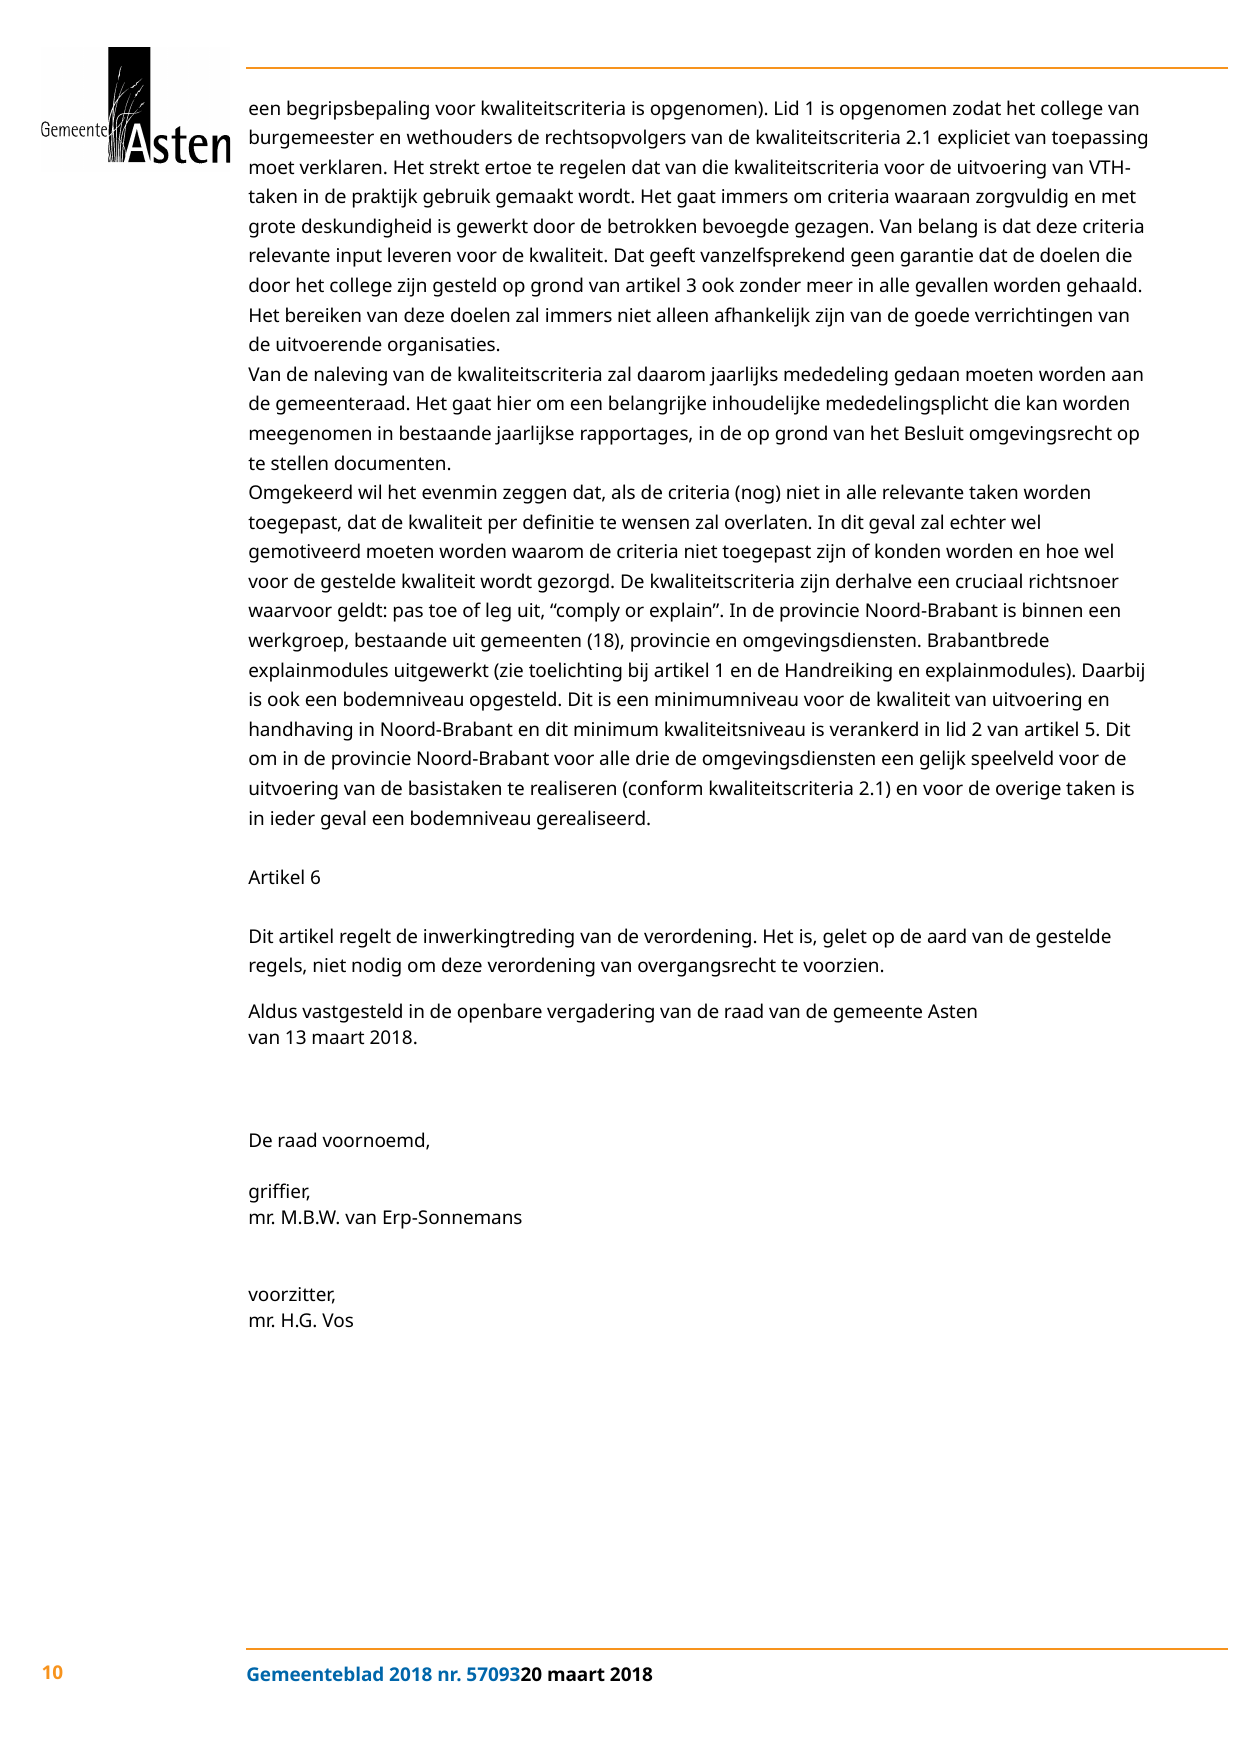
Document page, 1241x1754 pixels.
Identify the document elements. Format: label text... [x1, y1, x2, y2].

text van 13 maart 2018. [248, 1024, 1152, 1050]
text mr. M.B.W. van Erp-Sonnemans [248, 1204, 1152, 1230]
text Van de naleving van de kwaliteitscriteria zal daarom jaarlijks mededeling gedaan moeten worden aan de gemeenteraad. Het gaat hier om een belangrijke inhoudelijke mededelingsplicht die kan worden meegenomen in bestaande jaarlijkse rapportages, in de op grond van het Besluit omgevingsrecht op te stellen documenten. [248, 361, 1152, 476]
text een begripsbepaling voor kwaliteitscriteria is opgenomen). Lid 1 is opgenomen zodat het college van burgemeester en wethouders de rechtsopvolgers van de kwaliteitscriteria 2.1 expliciet van toepassing moet verklaren. Het strekt ertoe te regelen dat van die kwaliteitscriteria voor de uitvoering van VTH-taken in de praktijk gebruik gemaakt wordt. Het gaat immers om criteria waaraan zorgvuldig en met grote deskundigheid is gewerkt door de betrokken bevoegde gezagen. Van belang is dat deze criteria relevante input leveren voor de kwaliteit. Dat geeft vanzelfsprekend geen garantie dat de doelen die door het college zijn gesteld op grond van artikel 3 ook zonder meer in alle gevallen worden gehaald. Het bereiken van deze doelen zal immers niet alleen afhankelijk zijn van de goede verrichtingen van de uitvoerende organisaties. [248, 95, 1152, 357]
picture [41, 47, 231, 172]
text Dit artikel regelt de inwerkingtreding van de verordening. Het is, gelet op de aard van de gestelde regels, niet nodig om deze verordening van overgangsrecht te voorzien. [248, 923, 1152, 978]
text Omgekeerd wil het evenmin zeggen dat, als de criteria (nog) niet in alle relevante taken worden toegepast, dat de kwaliteit per definitie te wensen zal overlaten. In dit geval zal echter wel gemotiveerd moeten worden waarom de criteria niet toegepast zijn of konden worden en hoe wel voor de gestelde kwaliteit wordt gezorgd. De kwaliteitscriteria zijn derhalve een cruciaal richtsnoer waarvoor geldt: pas toe of leg uit, “comply or explain”. In de provincie Noord-Brabant is binnen een werkgroep, bestaande uit gemeenten (18), provincie en omgevingsdiensten. Brabantbrede explainmodules uitgewerkt (zie toelichting bij artikel 1 en de Handreiking en explainmodules). Daarbij is ook een bodemniveau opgesteld. Dit is een minimumniveau voor de kwaliteit van uitvoering en handhaving in Noord-Brabant en dit minimum kwaliteitsniveau is verankerd in lid 2 van artikel 5. Dit om in de provincie Noord-Brabant voor alle drie de omgevingsdiensten een gelijk speelveld voor de uitvoering van de basistaken te realiseren (conform kwaliteitscriteria 2.1) en voor de overige taken is in ieder geval een bodemniveau gerealiseerd. [248, 479, 1152, 831]
text voorzitter, [248, 1281, 1152, 1307]
text Aldus vastgesteld in de openbare vergadering van de raad van de gemeente Asten [248, 998, 1152, 1024]
text Artikel 6 [248, 864, 1152, 890]
text De raad voornoemd, [248, 1127, 1152, 1153]
text griffier, [248, 1178, 1152, 1204]
text mr. H.G. Vos [248, 1307, 1152, 1333]
